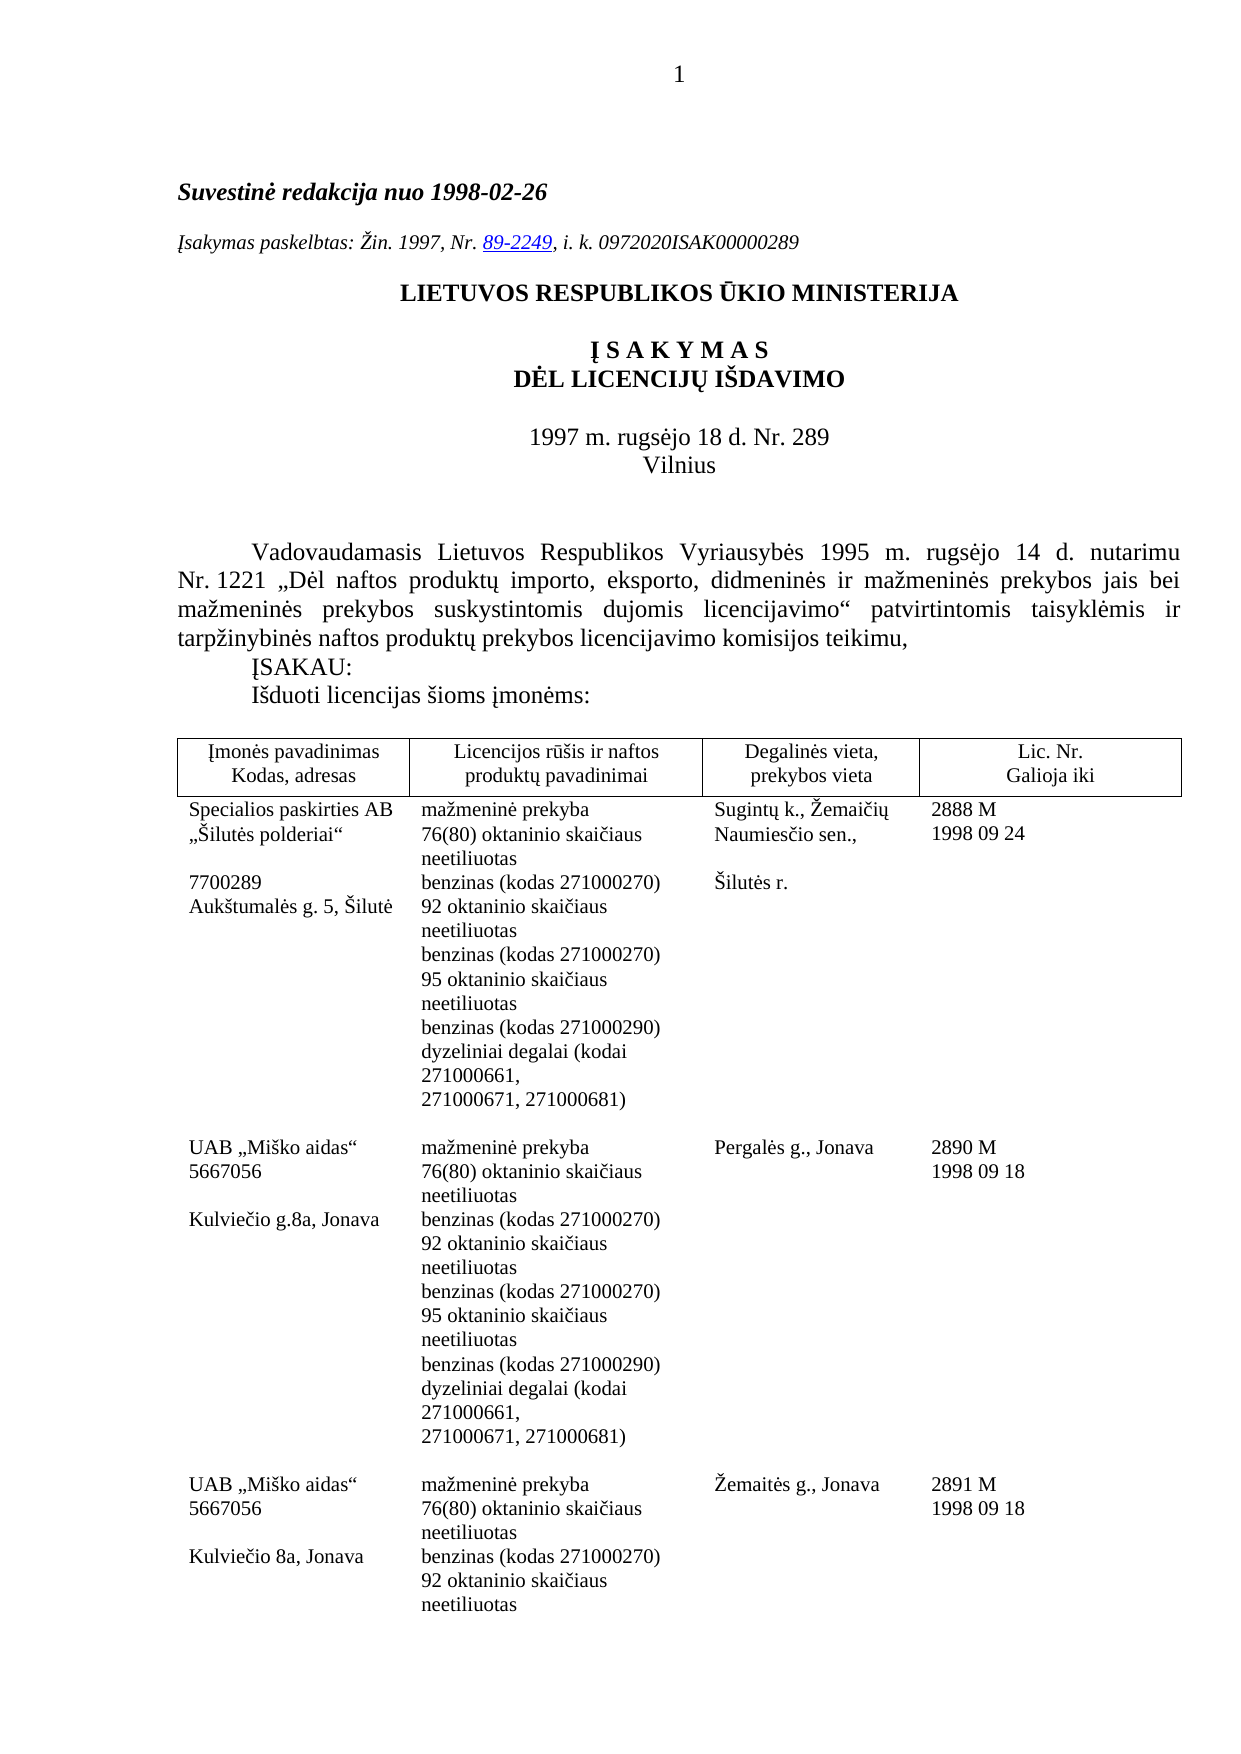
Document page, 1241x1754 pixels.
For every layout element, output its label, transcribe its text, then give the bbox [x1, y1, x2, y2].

text DĖL LICENCIJŲ IŠDAVIMO [177, 364, 1181, 393]
table_cell [177, 1424, 410, 1448]
table_cell [1072, 1087, 1181, 1111]
table_cell [1072, 870, 1181, 894]
table_cell [920, 943, 1072, 966]
table_header Degalinės vieta, prekybos vieta [703, 739, 919, 796]
table_cell [703, 1303, 920, 1351]
table_cell [177, 1087, 410, 1111]
text Vadovaudamasis Lietuvos Respublikos Vyriausybės 1995 m. rugsėjo 14 d. nutarimu Nr. 1221 „Dėl naftos produktų importo, eksporto, didmeninės ir mažmeninės prekybos jais bei mažmeninės prekybos suskystintomis dujomis licencijavimo“ patvirtintomis taisyklėmis ir tarpžinybinės naftos produktų prekybos licencijavimo komisijos teikimu, [177, 537, 1181, 652]
table_cell [177, 1448, 410, 1472]
table_cell [920, 966, 1072, 1014]
table_cell 92 oktaninio skaičiaus neetiliuotas [410, 1568, 703, 1616]
table_cell [703, 1159, 920, 1207]
table_cell [920, 1376, 1072, 1424]
table_cell UAB „Miško aidas“ [177, 1472, 410, 1496]
table_cell 5667056 [177, 1159, 410, 1207]
table_cell Specialios paskirties AB [177, 797, 410, 821]
table_cell 2888 M 1998 09 24 [920, 797, 1181, 870]
table_cell [703, 943, 920, 966]
table_cell Pergalės g., Jonava [703, 1135, 920, 1159]
table_cell [703, 1087, 920, 1111]
table_cell benzinas (kodas 271000270) [410, 1544, 703, 1568]
table_cell [1072, 1231, 1181, 1279]
table_cell [920, 1544, 1072, 1568]
table_cell benzinas (kodas 271000290) [410, 1351, 703, 1376]
table_cell Kulviečio 8a, Jonava [177, 1544, 410, 1568]
table_cell benzinas (kodas 271000270) [410, 1207, 703, 1231]
table_cell [177, 1568, 410, 1616]
table_cell [703, 1207, 920, 1231]
table_cell [703, 1015, 920, 1039]
table_cell 76(80) oktaninio skaičiaus neetiliuotas [410, 821, 703, 870]
table_cell [920, 1351, 1072, 1376]
table_cell [920, 1448, 1072, 1472]
table_cell [177, 1303, 410, 1351]
table_cell [1072, 1544, 1181, 1568]
table_cell [920, 1087, 1072, 1111]
table_cell [920, 1568, 1072, 1616]
table_cell benzinas (kodas 271000270) [410, 943, 703, 966]
table_cell [1072, 1351, 1181, 1376]
table_cell benzinas (kodas 271000290) [410, 1015, 703, 1039]
table_cell [920, 1231, 1072, 1279]
table_cell [920, 870, 1072, 894]
table_cell [1072, 1279, 1181, 1303]
table_cell [703, 966, 920, 1014]
text Išduoti licencijas šioms įmonėms: [177, 681, 1181, 709]
table_cell [920, 1424, 1072, 1448]
table_cell [177, 1039, 410, 1087]
table_cell [1072, 1039, 1181, 1087]
table_cell [920, 1279, 1072, 1303]
text ĮSAKAU: [177, 652, 1181, 681]
text Įsakymas paskelbtas: Žin. 1997, Nr. 89-2249, i. k. 0972020ISAK00000289 [177, 230, 1181, 254]
table_cell [177, 966, 410, 1014]
table_cell 92 oktaninio skaičiaus neetiliuotas [410, 1231, 703, 1279]
table_cell mažmeninė prekyba [410, 1135, 703, 1159]
table_cell [703, 1376, 920, 1424]
table_cell [1072, 1303, 1181, 1351]
table_cell 76(80) oktaninio skaičiaus neetiliuotas [410, 1496, 703, 1544]
table_cell [920, 1207, 1072, 1231]
table_cell [703, 1496, 920, 1544]
table_cell [1072, 1376, 1181, 1424]
table_cell [920, 1111, 1072, 1135]
text Vilnius [177, 451, 1181, 479]
table_cell [1072, 1207, 1181, 1231]
table_cell [410, 1111, 703, 1135]
table_cell Aukštumalės g. 5, Šilutė [177, 894, 410, 942]
table_cell 7700289 [177, 870, 410, 894]
table_cell 2890 M 1998 09 18 [920, 1135, 1181, 1207]
table_cell 5667056 [177, 1496, 410, 1544]
table_cell [177, 1279, 410, 1303]
table_cell [703, 1231, 920, 1279]
table_cell [703, 1111, 920, 1135]
table_cell 95 oktaninio skaičiaus neetiliuotas [410, 1303, 703, 1351]
table_cell [703, 1448, 920, 1472]
table_cell 95 oktaninio skaičiaus neetiliuotas [410, 966, 703, 1014]
table_cell [703, 1424, 920, 1448]
table_cell [920, 1039, 1072, 1087]
table_cell 2891 M 1998 09 18 [920, 1472, 1181, 1544]
table_cell [1072, 1448, 1181, 1472]
table_cell [1072, 1568, 1181, 1616]
table_cell [1072, 966, 1181, 1014]
table_cell 271000671, 271000681) [410, 1087, 703, 1111]
table_header Įmonės pavadinimas Kodas, adresas [178, 739, 409, 796]
table_cell [703, 1351, 920, 1376]
table_cell dyzeliniai degalai (kodai 271000661, [410, 1039, 703, 1087]
table_cell „Šilutės polderiai“ [177, 821, 410, 870]
table_cell [1072, 943, 1181, 966]
table_cell benzinas (kodas 271000270) [410, 870, 703, 894]
table_cell mažmeninė prekyba [410, 1472, 703, 1496]
table_cell [920, 894, 1072, 942]
table_cell [703, 1279, 920, 1303]
table_cell [1072, 894, 1181, 942]
text Į S A K Y M A S [177, 336, 1181, 364]
table_cell [920, 1303, 1072, 1351]
table_cell 92 oktaninio skaičiaus neetiliuotas [410, 894, 703, 942]
table_cell Žemaitės g., Jonava [703, 1472, 920, 1496]
table_cell [177, 1376, 410, 1424]
table_cell [177, 1351, 410, 1376]
table_cell benzinas (kodas 271000270) [410, 1279, 703, 1303]
table_cell 271000671, 271000681) [410, 1424, 703, 1448]
table_header Lic. Nr. Galioja iki [920, 739, 1181, 796]
table_cell [177, 1111, 410, 1135]
table_cell Naumiesčio sen., [703, 821, 920, 870]
table_cell dyzeliniai degalai (kodai 271000661, [410, 1376, 703, 1424]
text Suvestinė redakcija nuo 1998-02-26 [177, 177, 1181, 206]
table_cell [177, 1231, 410, 1279]
text LIETUVOS RESPUBLIKOS ŪKIO MINISTERIJA [177, 278, 1181, 307]
table_cell UAB „Miško aidas“ [177, 1135, 410, 1159]
table_cell [1072, 1015, 1181, 1039]
table_cell [177, 1015, 410, 1039]
table_cell [703, 894, 920, 942]
table_cell [410, 1448, 703, 1472]
table_cell Sugintų k., Žemaičių [703, 797, 920, 821]
table_cell [1072, 1424, 1181, 1448]
table_cell Šilutės r. [703, 870, 920, 894]
table_cell 76(80) oktaninio skaičiaus neetiliuotas [410, 1159, 703, 1207]
table_cell [920, 1015, 1072, 1039]
text 1997 m. rugsėjo 18 d. Nr. 289 [177, 422, 1181, 451]
table_cell Kulviečio g.8a, Jonava [177, 1207, 410, 1231]
table_cell [703, 1039, 920, 1087]
table_cell [703, 1568, 920, 1616]
table_cell [1072, 1111, 1181, 1135]
table_cell [177, 943, 410, 966]
table_cell mažmeninė prekyba [410, 797, 703, 821]
table_header Licencijos rūšis ir naftos produktų pavadinimai [410, 739, 702, 796]
table_cell [703, 1544, 920, 1568]
